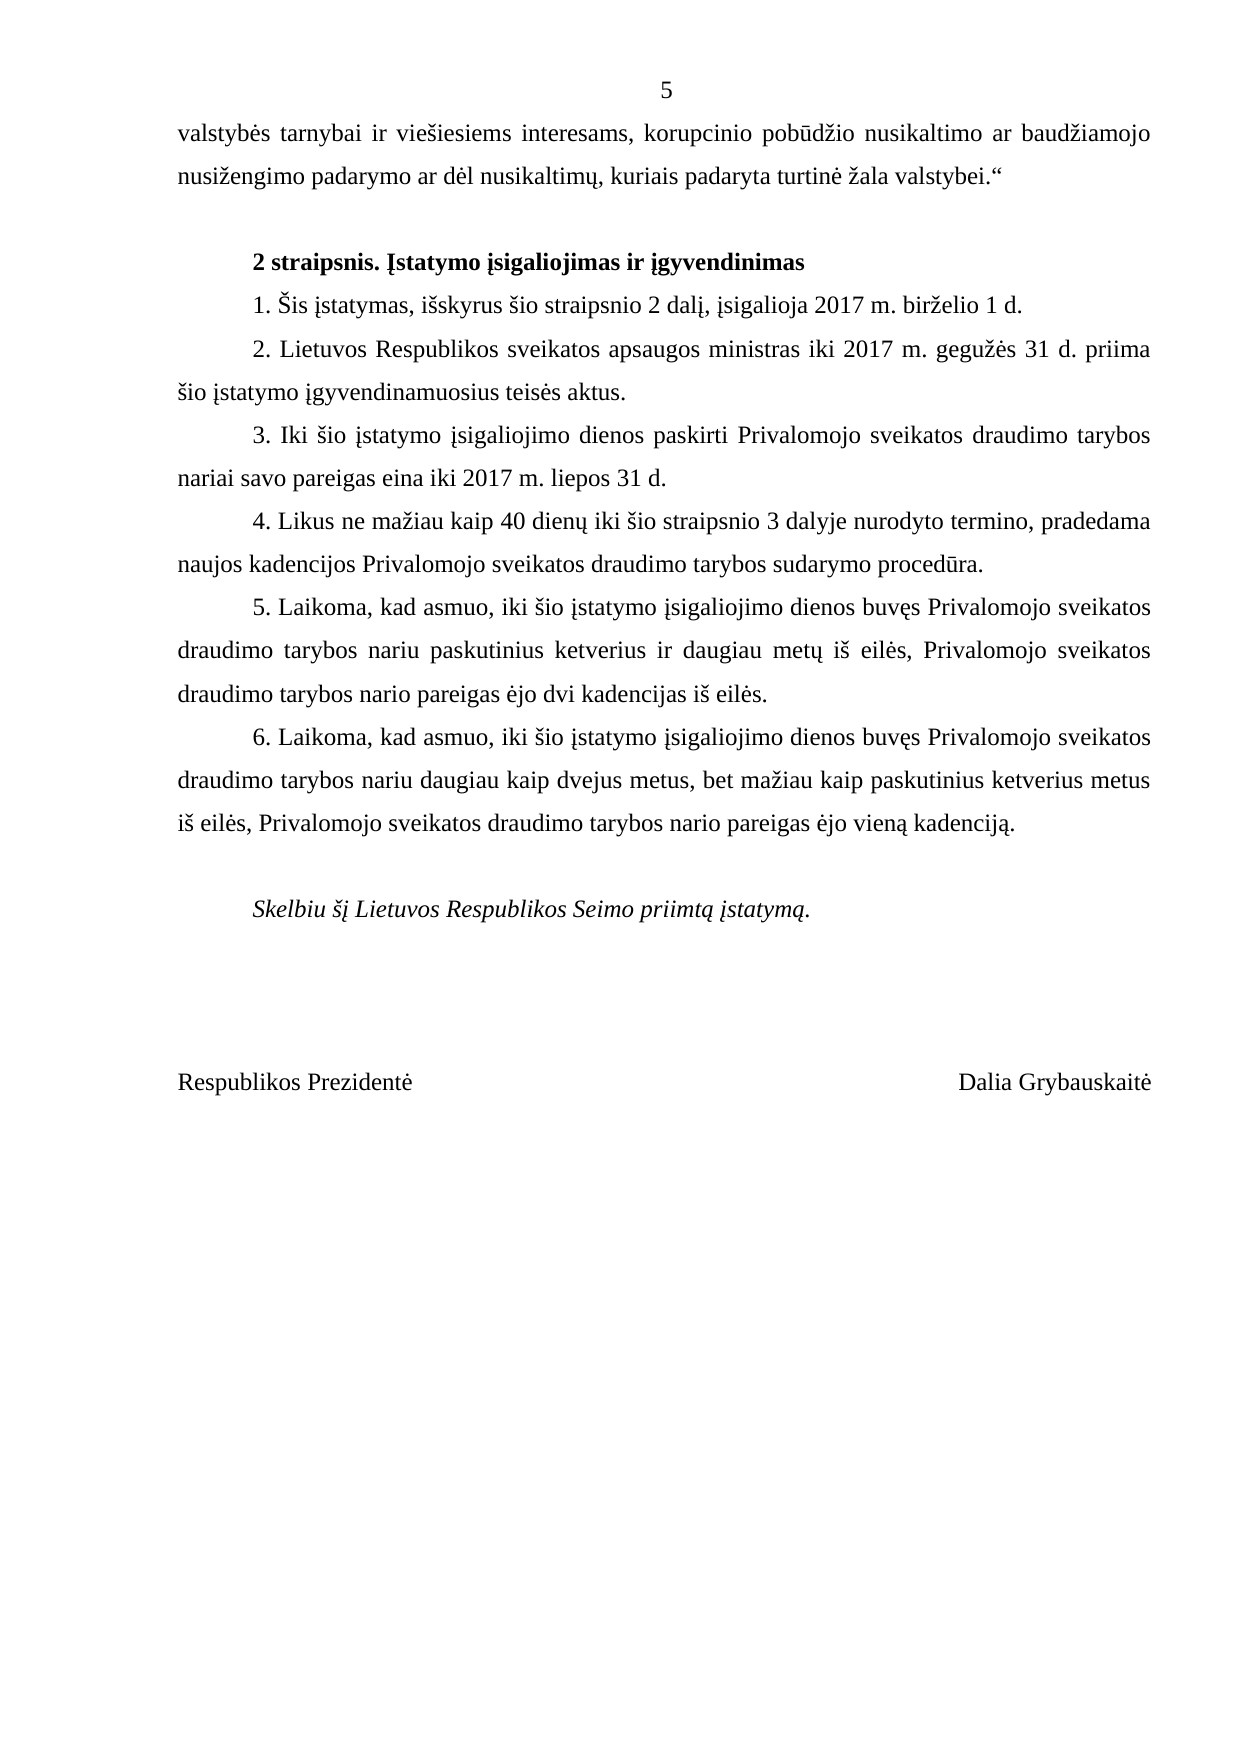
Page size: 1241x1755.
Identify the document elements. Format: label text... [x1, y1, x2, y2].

text 5. Laikoma, kad asmuo, iki šio įstatymo įsigaliojimo dienos buvęs Privalomojo sveikatos draudimo tarybos nariu paskutinius ketverius ir daugiau metų iš eilės, Privalomojo sveikatos draudimo tarybos nario pareigas ėjo dvi kadencijas iš eilės. [177, 592, 1152, 707]
text 4. Likus ne mažiau kaip 40 dienų iki šio straipsnio 3 dalyje nurodyto termino, pradedama naujos kadencijos Privalomojo sveikatos draudimo tarybos sudarymo procedūra. [177, 506, 1152, 578]
text Respublikos Prezidentė Dalia Grybauskaitė [177, 1067, 1152, 1096]
text 2 straipsnis. Įstatymo įsigaliojimas ir įgyvendinimas [177, 247, 1152, 276]
text Skelbiu šį Lietuvos Respublikos Seimo priimtą įstatymą. [177, 894, 1152, 923]
text 2. Lietuvos Respublikos sveikatos apsaugos ministras iki 2017 m. gegužės 31 d. priima šio įstatymo įgyvendinamuosius teisės aktus. [177, 334, 1152, 406]
text 6. Laikoma, kad asmuo, iki šio įstatymo įsigaliojimo dienos buvęs Privalomojo sveikatos draudimo tarybos nariu daugiau kaip dvejus metus, bet mažiau kaip paskutinius ketverius metus iš eilės, Privalomojo sveikatos draudimo tarybos nario pareigas ėjo vieną kadenciją. [177, 722, 1152, 837]
text 1. Šis įstatymas, išskyrus šio straipsnio 2 dalį, įsigalioja 2017 m. birželio 1 d. [177, 291, 1152, 319]
text valstybės tarnybai ir viešiesiems interesams, korupcinio pobūdžio nusikaltimo ar baudžiamojo nusižengimo padarymo ar dėl nusikaltimų, kuriais padaryta turtinė žala valstybei.“ [177, 118, 1152, 190]
text 3. Iki šio įstatymo įsigaliojimo dienos paskirti Privalomojo sveikatos draudimo tarybos nariai savo pareigas eina iki 2017 m. liepos 31 d. [177, 420, 1152, 492]
